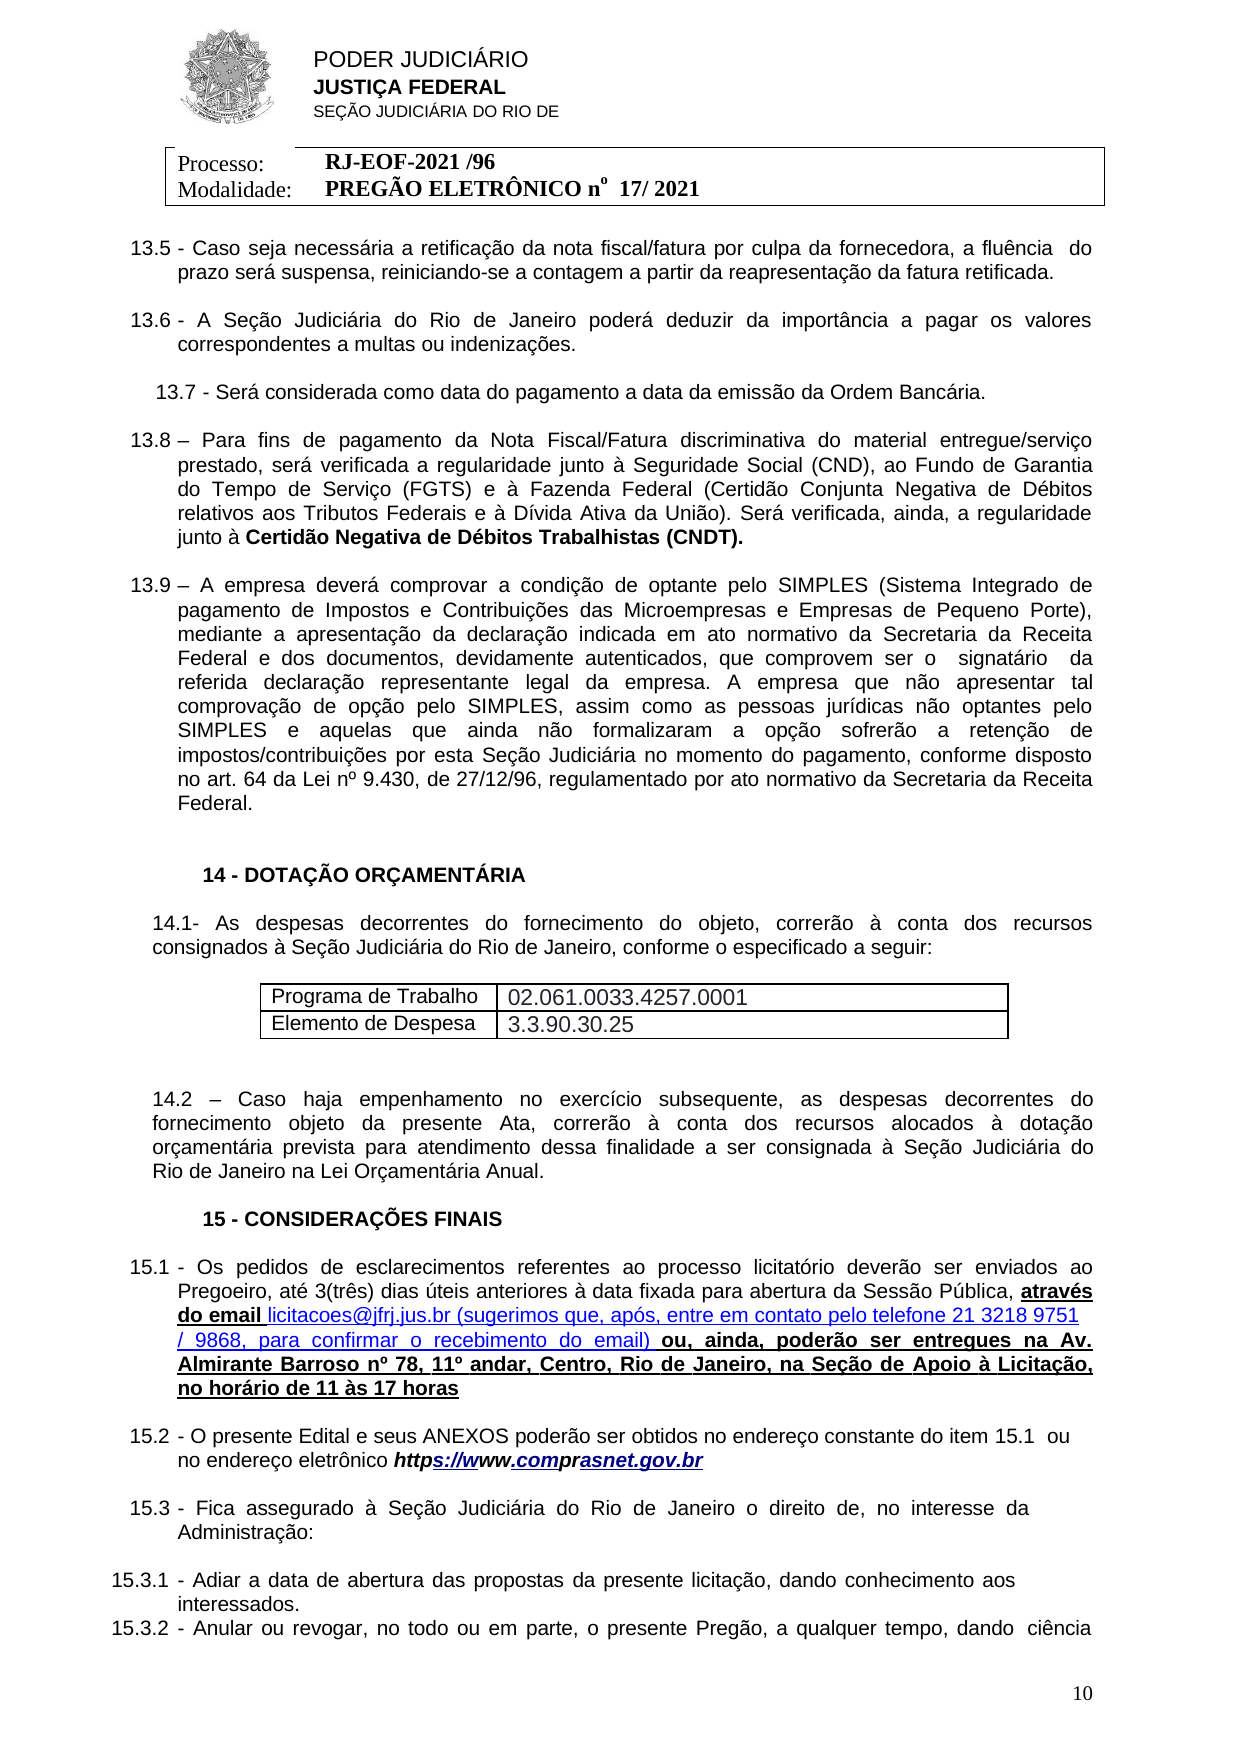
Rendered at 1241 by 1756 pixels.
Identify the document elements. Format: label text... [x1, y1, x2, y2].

table_header Programa de Trabalho [261, 985, 496, 1010]
list - Adiar a data de abertura das propostas da presente licitação, dando conhecimento aos interessados. [152, 1568, 1092, 1616]
table_cell 3.3.90.30.25 [498, 1012, 1007, 1038]
list - CONSIDERAÇÕES FINAIS [202, 1207, 1118, 1231]
list - Fica assegurado à Seção Judiciária do Rio de Janeiro o direito de, no interesse da Administração: [152, 1496, 1092, 1544]
list - Será considerada como data do pagamento a data da emissão da Ordem Bancária. [177, 380, 1118, 404]
text 14.1- As despesas decorrentes do fornecimento do objeto, correrão à conta dos recursos consignados à Seção Judiciária do Rio de Janeiro, conforme o especificado a seguir: [152, 910, 1093, 958]
list - Anular ou revogar, no todo ou em parte, o presente Pregão, a qualquer tempo, dando ciência aos interessados e comunicando às empresas licitantes. [152, 1616, 1092, 1640]
table_header 02.061.0033.4257.0001 [498, 985, 1007, 1010]
list – A empresa deverá comprovar a condição de optante pelo SIMPLES (Sistema Integrado de pagamento de Impostos e Contribuições das Microempresas e Empresas de Pequeno Porte), mediante a apresentação da declaração indicada em ato normativo da Secretaria da Receita Federal e dos documentos, devidamente autenticados, que comprovem ser o signatário da referida declaração representante legal da empresa. A empresa que não apresentar tal comprovação de opção pelo SIMPLES, assim como as pessoas jurídicas não optantes pelo SIMPLES e aquelas que ainda não formalizaram a opção sofrerão a retenção de impostos/contribuições por esta Seção Judiciária no momento do pagamento, conforme disposto no art. 64 da Lei nº 9.430, de 27/12/96, regulamentado por ato normativo da Secretaria da Receita Federal. [152, 573, 1093, 815]
list - O presente Edital e seus ANEXOS poderão ser obtidos no endereço constante do item 15.1 ou no endereço eletrônico https://www.comprasnet.gov.br [152, 1424, 1092, 1472]
text no horário de 11 às 17 horas [177, 1375, 1093, 1400]
table_cell Elemento de Despesa [261, 1012, 496, 1038]
text 14.2 – Caso haja empenhamento no exercício subsequente, as despesas decorrentes do fornecimento objeto da presente Ata, correrão à conta dos recursos alocados à dotação orçamentária prevista para atendimento dessa finalidade a ser consignada à Seção Judiciária do Rio de Janeiro na Lei Orçamentária Anual. [152, 1087, 1094, 1183]
list - Os pedidos de esclarecimentos referentes ao processo licitatório deverão ser enviados ao Pregoeiro, até 3(três) dias úteis anteriores à data fixada para abertura da Sessão Pública, através do email licitacoes@jfrj.jus.br (sugerimos que, após, entre em contato pelo telefone 21 3218 9751 [152, 1255, 1093, 1327]
list - DOTAÇÃO ORÇAMENTÁRIA [202, 862, 1118, 886]
list - Caso seja necessária a retificação da nota fiscal/fatura por culpa da fornecedora, a fluência do prazo será suspensa, reiniciando-se a contagem a partir da reapresentação da fatura retificada. [152, 236, 1092, 284]
list - A Seção Judiciária do Rio de Janeiro poderá deduzir da importância a pagar os valores correspondentes a multas ou indenizações. [152, 308, 1092, 356]
text Almirante Barroso nº 78, 11º andar, Centro, Rio de Janeiro, na Seção de Apoio à Licitação, [177, 1351, 1093, 1373]
list – Para fins de pagamento da Nota Fiscal/Fatura discriminativa do material entregue/serviço prestado, será verificada a regularidade junto à Seguridade Social (CND), ao Fundo de Garantia do Tempo de Serviço (FGTS) e à Fazenda Federal (Certidão Conjunta Negativa de Débitos relativos aos Tributos Federais e à Dívida Ativa da União). Será verificada, ainda, a regularidade junto à Certidão Negativa de Débitos Trabalhistas (CNDT). [152, 428, 1093, 549]
text / 9868, para confirmar o recebimento do email) ou, ainda, poderão ser entregues na Av. [177, 1327, 1093, 1349]
